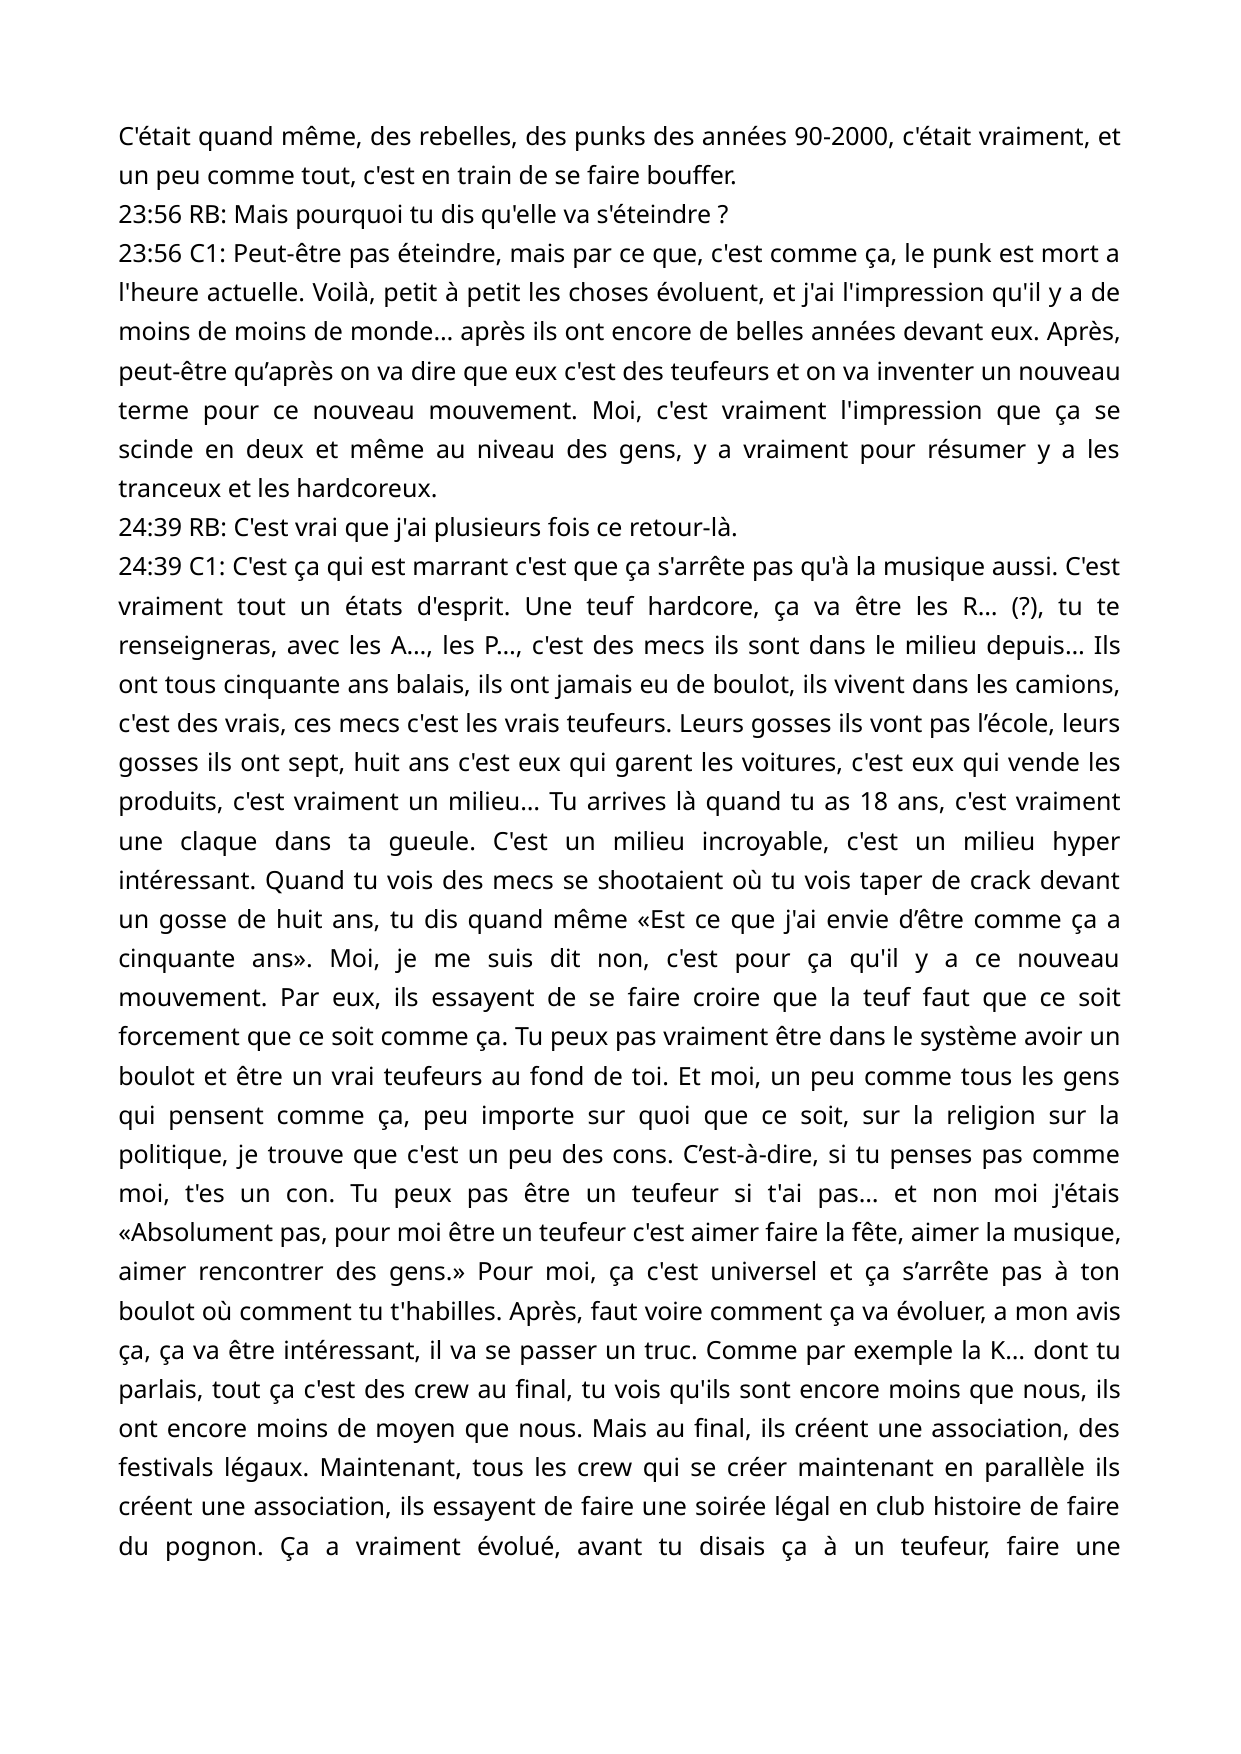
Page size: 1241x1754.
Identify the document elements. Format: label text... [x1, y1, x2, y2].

text 23:56 C1: Peut-être pas éteindre, mais par ce que, c'est comme ça, le punk est mort a l'heure actuelle. Voilà, petit à petit les choses évoluent, et j'ai l'impression qu'il y a de moins de moins de monde… après ils ont encore de belles années devant eux. Après, peut-être qu’après on va dire que eux c'est des teufeurs et on va inventer un nouveau terme pour ce nouveau mouvement. Moi, c'est vraiment l'impression que ça se scinde en deux et même au niveau des gens, y a vraiment pour résumer y a les tranceux et les hardcoreux. [118, 236, 1122, 505]
text 23:56 RB: Mais pourquoi tu dis qu'elle va s'éteindre ? [118, 196, 1122, 231]
text 24:39 C1: C'est ça qui est marrant c'est que ça s'arrête pas qu'à la musique aussi. C'est vraiment tout un états d'esprit. Une teuf hardcore, ça va être les R… (?), tu te renseigneras, avec les A…, les P…, c'est des mecs ils sont dans le milieu depuis… Ils ont tous cinquante ans balais, ils ont jamais eu de boulot, ils vivent dans les camions, c'est des vrais, ces mecs c'est les vrais teufeurs. Leurs gosses ils vont pas l’école, leurs gosses ils ont sept, huit ans c'est eux qui garent les voitures, c'est eux qui vende les produits, c'est vraiment un milieu… Tu arrives là quand tu as 18 ans, c'est vraiment une claque dans ta gueule. C'est un milieu incroyable, c'est un milieu hyper intéressant. Quand tu vois des mecs se shootaient où tu vois taper de crack devant un gosse de huit ans, tu dis quand même «Est ce que j'ai envie d’être comme ça a cinquante ans». Moi, je me suis dit non, c'est pour ça qu'il y a ce nouveau mouvement. Par eux, ils essayent de se faire croire que la teuf faut que ce soit forcement que ce soit comme ça. Tu peux pas vraiment être dans le système avoir un boulot et être un vrai teufeurs au fond de toi. Et moi, un peu comme tous les gens qui pensent comme ça, peu importe sur quoi que ce soit, sur la religion sur la politique, je trouve que c'est un peu des cons. C’est-à-dire, si tu penses pas comme moi, t'es un con. Tu peux pas être un teufeur si t'ai pas… et non moi j'étais «Absolument pas, pour moi être un teufeur c'est aimer faire la fête, aimer la musique, aimer rencontrer des gens.» Pour moi, ça c'est universel et ça s’arrête pas à ton boulot où comment tu t'habilles. Après, faut voire comment ça va évoluer, a mon avis ça, ça va être intéressant, il va se passer un truc. Comme par exemple la K… dont tu parlais, tout ça c'est des crew au final, tu vois qu'ils sont encore moins que nous, ils ont encore moins de moyen que nous. Mais au final, ils créent une association, des festivals légaux. Maintenant, tous les crew qui se créer maintenant en parallèle ils créent une association, ils essayent de faire une soirée légal en club histoire de faire du pognon. Ça a vraiment évolué, avant tu disais ça à un teufeur, faire une [118, 549, 1122, 1562]
text 24:39 RB: C'est vrai que j'ai plusieurs fois ce retour-là. [118, 510, 1122, 544]
text C'était quand même, des rebelles, des punks des années 90-2000, c'était vraiment, et un peu comme tout, c'est en train de se faire bouffer. [118, 118, 1122, 191]
